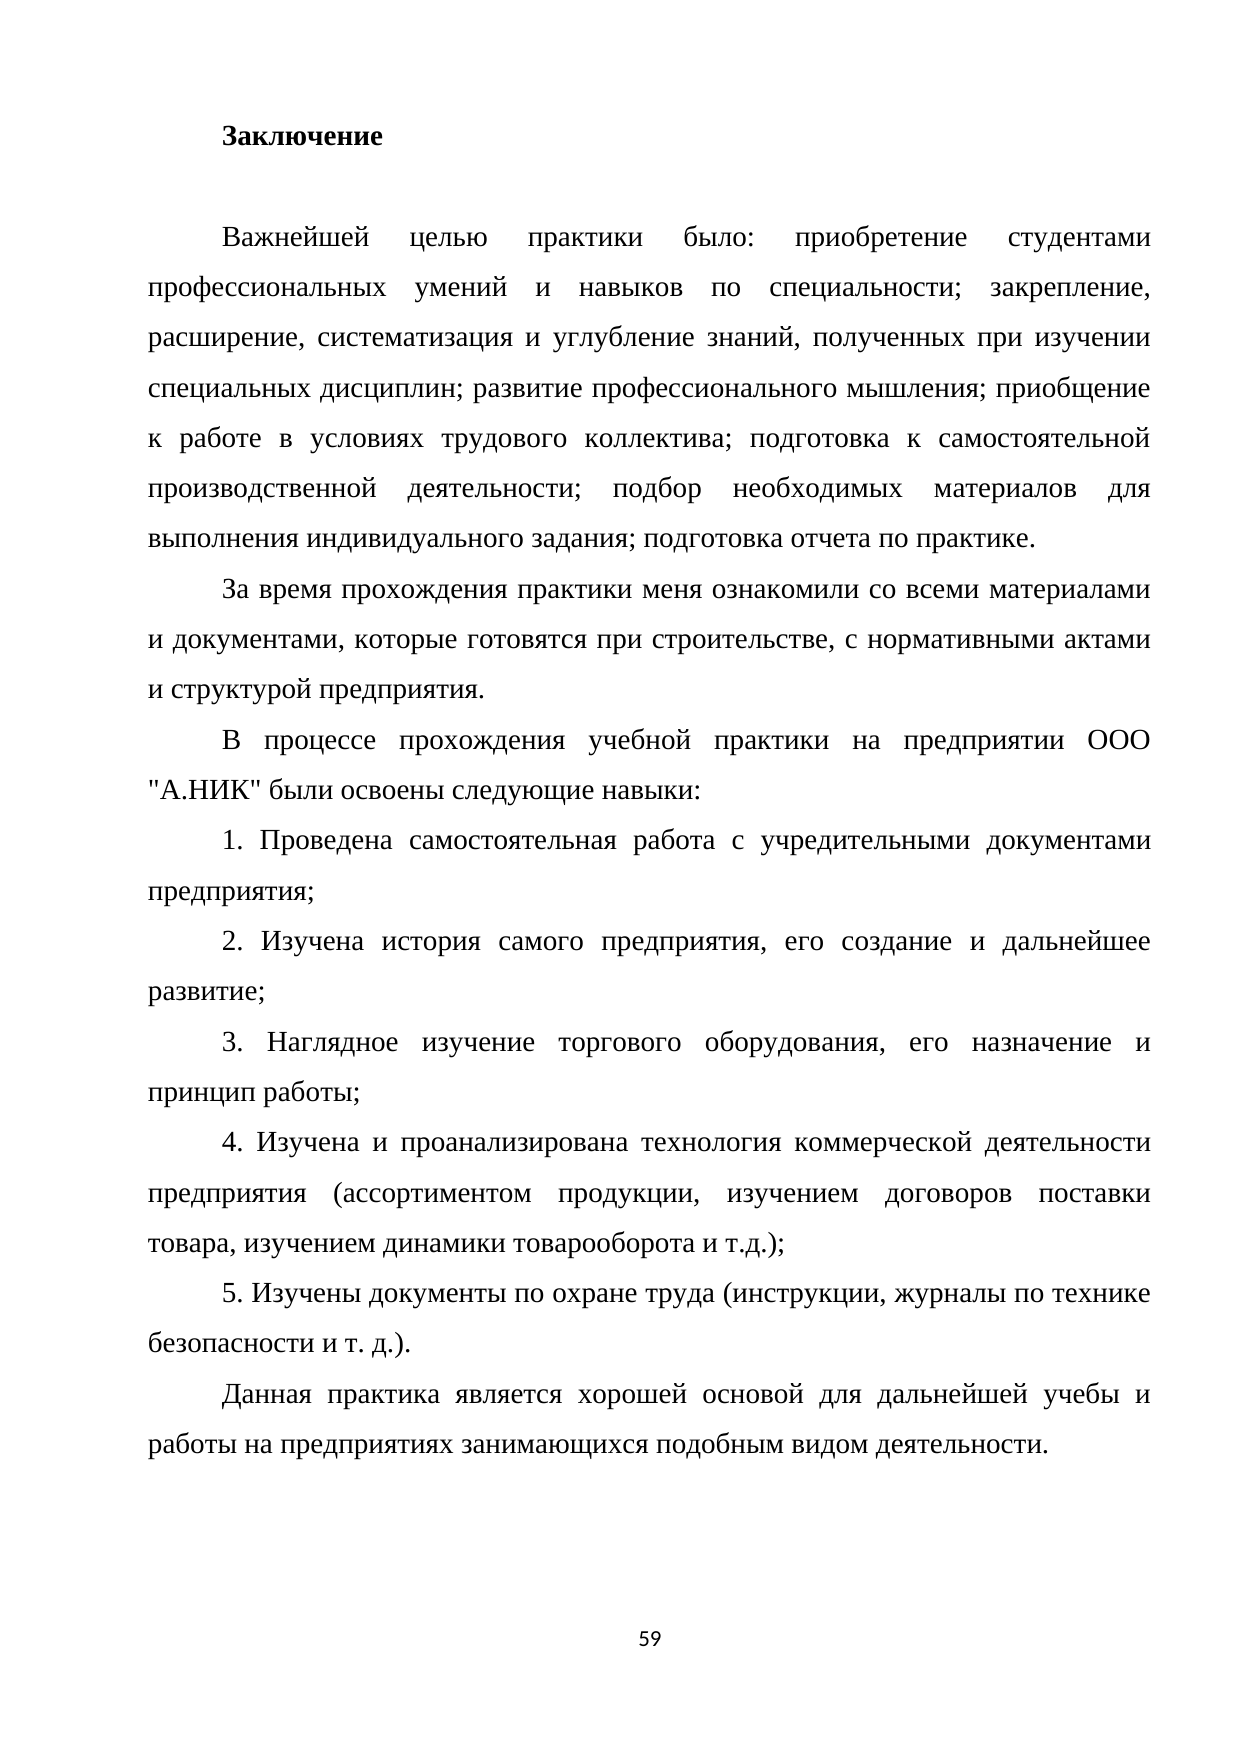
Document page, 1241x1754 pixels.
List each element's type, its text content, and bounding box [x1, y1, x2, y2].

text 1. Проведена самостоятельная работа с учредительными документами предприятия; [148, 822, 1152, 906]
text За время прохождения практики меня ознакомили со всеми материалами и документами, которые готовятся при строительстве, с нормативными актами и структурой предприятия. [148, 571, 1152, 705]
text В процессе прохождения учебной практики на предприятии ООО "А.НИК" были освоены следующие навыки: [148, 722, 1152, 806]
text Важнейшей целью практики было: приобретение студентами профессиональных умений и навыков по специальности; закрепление, расширение, систематизация и углубление знаний, полученных при изучении специальных дисциплин; развитие профессионального мышления; приобщение к работе в условиях трудового коллектива; подготовка к самостоятельной производственной деятельности; подбор необходимых материалов для выполнения индивидуального задания; подготовка отчета по практике. [148, 219, 1152, 554]
text 5. Изучены документы по охране труда (инструкции, журналы по технике безопасности и т. д.). [148, 1275, 1152, 1359]
text 2. Изучена история самого предприятия, его создание и дальнейшее развитие; [148, 923, 1152, 1007]
text Заключение [148, 118, 1152, 152]
text Данная практика является хорошей основой для дальнейшей учебы и работы на предприятиях занимающихся подобным видом деятельности. [148, 1376, 1152, 1460]
text 4. Изучена и проанализирована технология коммерческой деятельности предприятия (ассортиментом продукции, изучением договоров поставки товара, изучением динамики товарооборота и т.д.); [148, 1124, 1152, 1258]
text 3. Наглядное изучение торгового оборудования, его назначение и принцип работы; [148, 1024, 1152, 1108]
